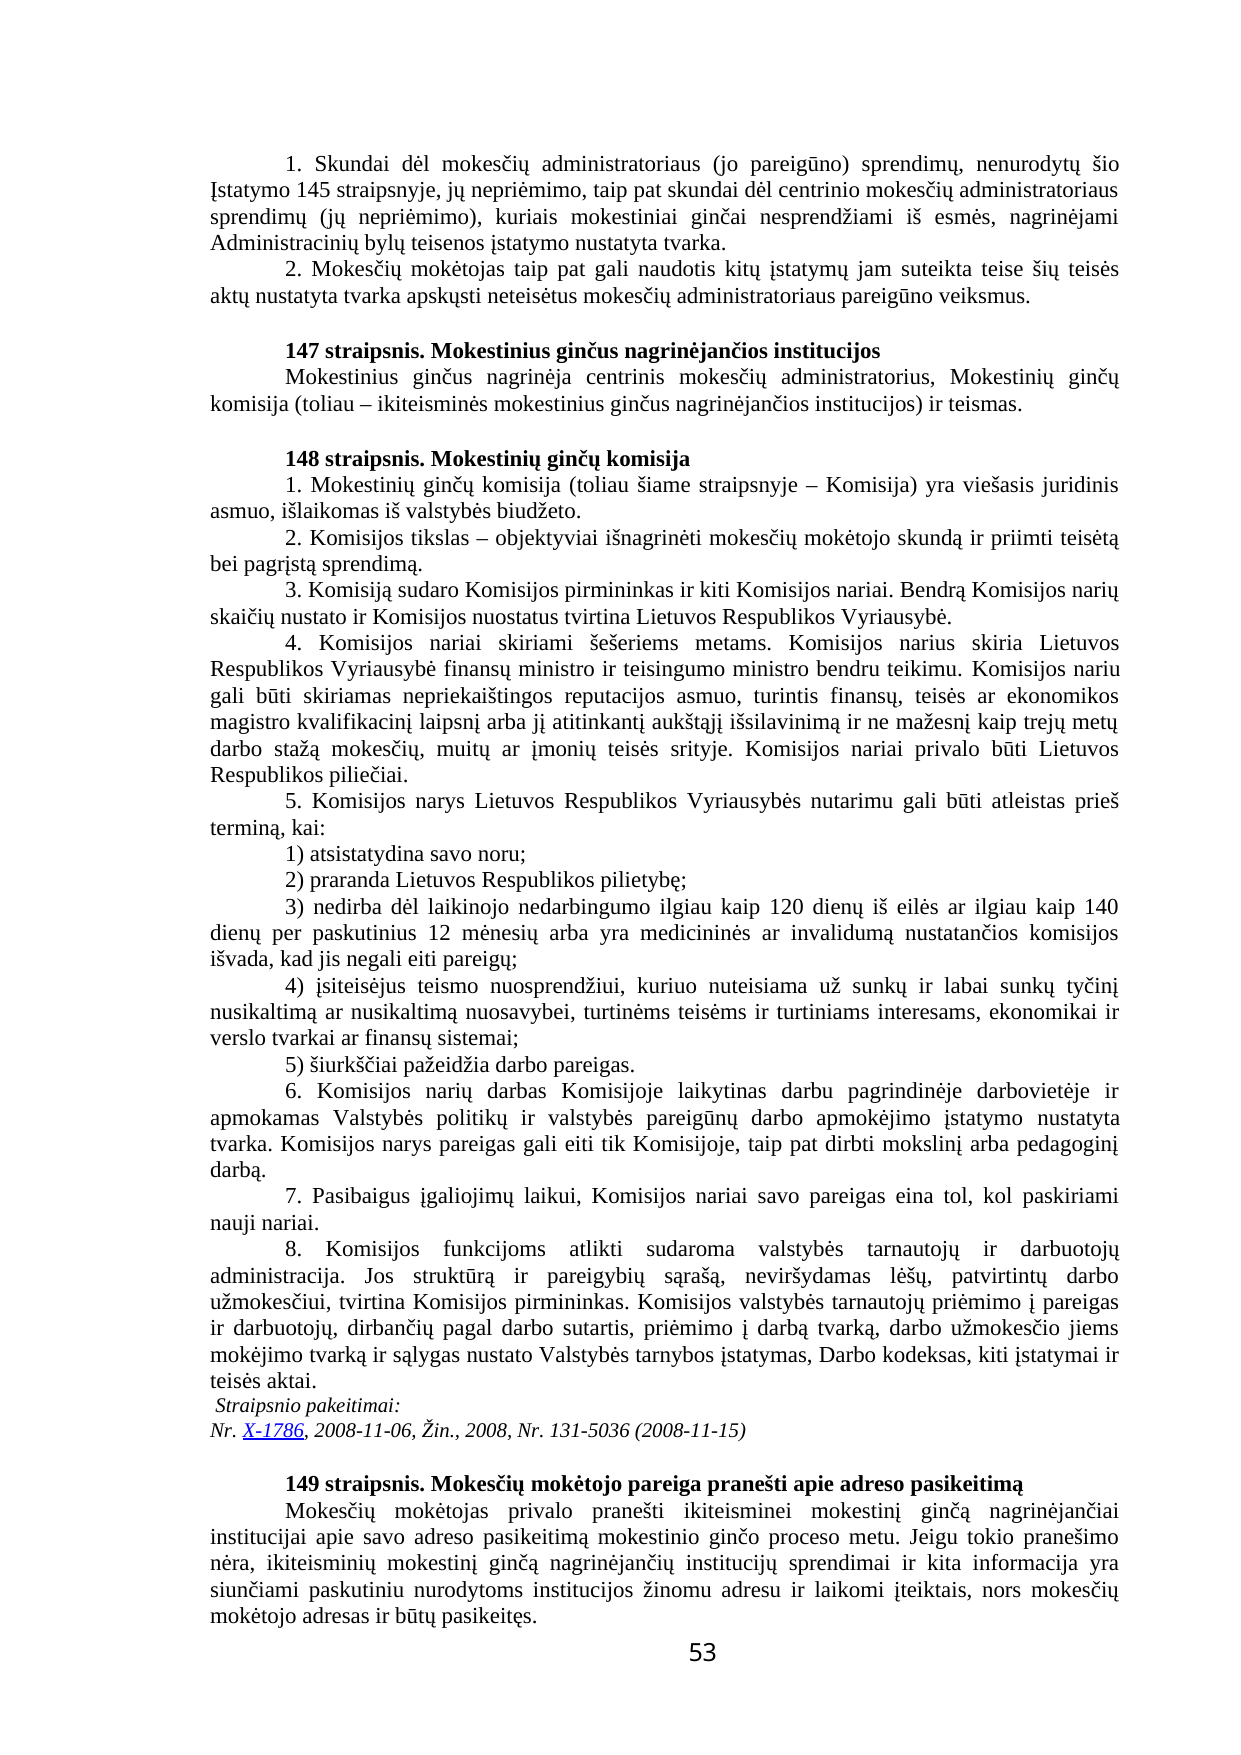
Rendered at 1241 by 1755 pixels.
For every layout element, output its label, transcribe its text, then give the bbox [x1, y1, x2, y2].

text 148 straipsnis. Mokestinių ginčų komisija [210, 445, 1120, 471]
text 2. Mokesčių mokėtojas taip pat gali naudotis kitų įstatymų jam suteikta teise šių teisės aktų nustatyta tvarka apskųsti neteisėtus mokesčių administratoriaus pareigūno veiksmus. [210, 255, 1120, 308]
text 5. Komisijos narys Lietuvos Respublikos Vyriausybės nutarimu gali būti atleistas prieš terminą, kai: [210, 787, 1120, 840]
text 6. Komisijos narių darbas Komisijoje laikytinas darbu pagrindinėje darbovietėje ir apmokamas Valstybės politikų ir valstybės pareigūnų darbo apmokėjimo įstatymo nustatyta tvarka. Komisijos narys pareigas gali eiti tik Komisijoje, taip pat dirbti mokslinį arba pedagoginį darbą. [210, 1077, 1120, 1183]
text 3) nedirba dėl laikinojo nedarbingumo ilgiau kaip 120 dienų iš eilės ar ilgiau kaip 140 dienų per paskutinius 12 mėnesių arba yra medicininės ar invalidumą nustatančios komisijos išvada, kad jis negali eiti pareigų; [210, 893, 1120, 972]
text 1. Skundai dėl mokesčių administratoriaus (jo pareigūno) sprendimų, nenurodytų šio Įstatymo 145 straipsnyje, jų nepriėmimo, taip pat skundai dėl centrinio mokesčių administratoriaus sprendimų (jų nepriėmimo), kuriais mokestiniai ginčai nesprendžiami iš esmės, nagrinėjami Administracinių bylų teisenos įstatymo nustatyta tvarka. [210, 150, 1120, 255]
text Mokesčių mokėtojas privalo pranešti ikiteisminei mokestinį ginčą nagrinėjančiai institucijai apie savo adreso pasikeitimą mokestinio ginčo proceso metu. Jeigu tokio pranešimo nėra, ikiteisminių mokestinį ginčą nagrinėjančių institucijų sprendimai ir kita informacija yra siunčiami paskutiniu nurodytoms institucijos žinomu adresu ir laikomi įteiktais, nors mokesčių mokėtojo adresas ir būtų pasikeitęs. [210, 1497, 1120, 1628]
text 147 straipsnis. Mokestinius ginčus nagrinėjančios institucijos [210, 337, 1120, 363]
text 2) praranda Lietuvos Respublikos pilietybę; [210, 866, 1120, 893]
text 3. Komisiją sudaro Komisijos pirmininkas ir kiti Komisijos nariai. Bendrą Komisijos narių skaičių nustato ir Komisijos nuostatus tvirtina Lietuvos Respublikos Vyriausybė. [210, 576, 1120, 629]
text 4. Komisijos nariai skiriami šešeriems metams. Komisijos narius skiria Lietuvos Respublikos Vyriausybė finansų ministro ir teisingumo ministro bendru teikimu. Komisijos nariu gali būti skiriamas nepriekaištingos reputacijos asmuo, turintis finansų, teisės ar ekonomikos magistro kvalifikacinį laipsnį arba jį atitinkantį aukštąjį išsilavinimą ir ne mažesnį kaip trejų metų darbo stažą mokesčių, muitų ar įmonių teisės srityje. Komisijos nariai privalo būti Lietuvos Respublikos piliečiai. [210, 629, 1120, 787]
text 149 straipsnis. Mokesčių mokėtojo pareiga pranešti apie adreso pasikeitimą [210, 1470, 1120, 1497]
text Nr. X-1786, 2008-11-06, Žin., 2008, Nr. 131-5036 (2008-11-15) [210, 1417, 1120, 1442]
text 4) įsiteisėjus teismo nuosprendžiui, kuriuo nuteisiama už sunkų ir labai sunkų tyčinį nusikaltimą ar nusikaltimą nuosavybei, turtinėms teisėms ir turtiniams interesams, ekonomikai ir verslo tvarkai ar finansų sistemai; [210, 972, 1120, 1051]
text Straipsnio pakeitimai: [210, 1393, 1120, 1417]
text 7. Pasibaigus įgaliojimų laikui, Komisijos nariai savo pareigas eina tol, kol paskiriami nauji nariai. [210, 1183, 1120, 1235]
text Mokestinius ginčus nagrinėja centrinis mokesčių administratorius, Mokestinių ginčų komisija (toliau – ikiteisminės mokestinius ginčus nagrinėjančios institucijos) ir teismas. [210, 363, 1120, 416]
text 8. Komisijos funkcijoms atlikti sudaroma valstybės tarnautojų ir darbuotojų administracija. Jos struktūrą ir pareigybių sąrašą, neviršydamas lėšų, patvirtintų darbo užmokesčiui, tvirtina Komisijos pirmininkas. Komisijos valstybės tarnautojų priėmimo į pareigas ir darbuotojų, dirbančių pagal darbo sutartis, priėmimo į darbą tvarką, darbo užmokesčio jiems mokėjimo tvarką ir sąlygas nustato Valstybės tarnybos įstatymas, Darbo kodeksas, kiti įstatymai ir teisės aktai. [210, 1235, 1120, 1393]
text 1. Mokestinių ginčų komisija (toliau šiame straipsnyje – Komisija) yra viešasis juridinis asmuo, išlaikomas iš valstybės biudžeto. [210, 471, 1120, 524]
text 5) šiurkščiai pažeidžia darbo pareigas. [210, 1051, 1120, 1077]
text 1) atsistatydina savo noru; [210, 840, 1120, 866]
text 2. Komisijos tikslas – objektyviai išnagrinėti mokesčių mokėtojo skundą ir priimti teisėtą bei pagrįstą sprendimą. [210, 524, 1120, 576]
